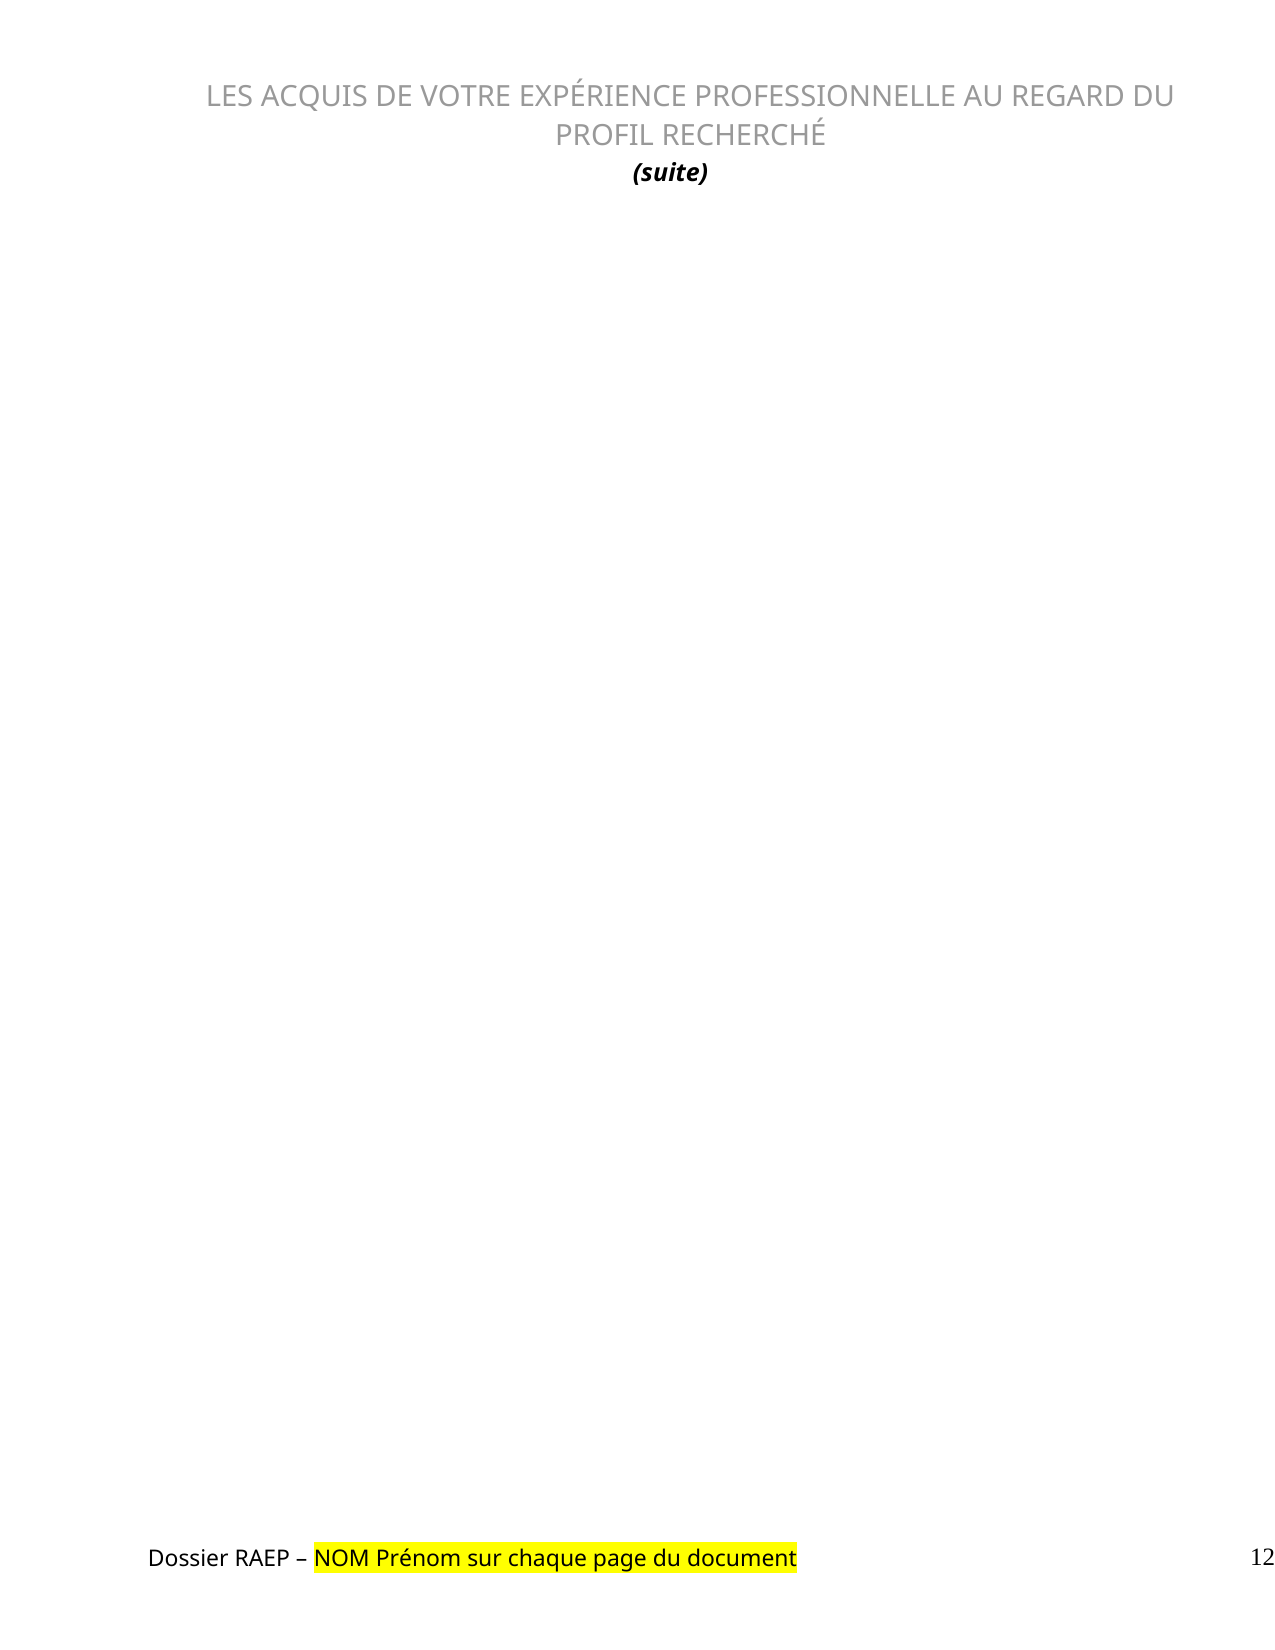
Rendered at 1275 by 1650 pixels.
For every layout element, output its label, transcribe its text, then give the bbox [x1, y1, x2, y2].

text (suite) [148, 154, 1196, 188]
text LES ACQUIS DE VOTRE EXPÉRIENCE PROFESSIONNELLE AU REGARD DU PROFIL RECHERCHÉ [185, 75, 1196, 154]
